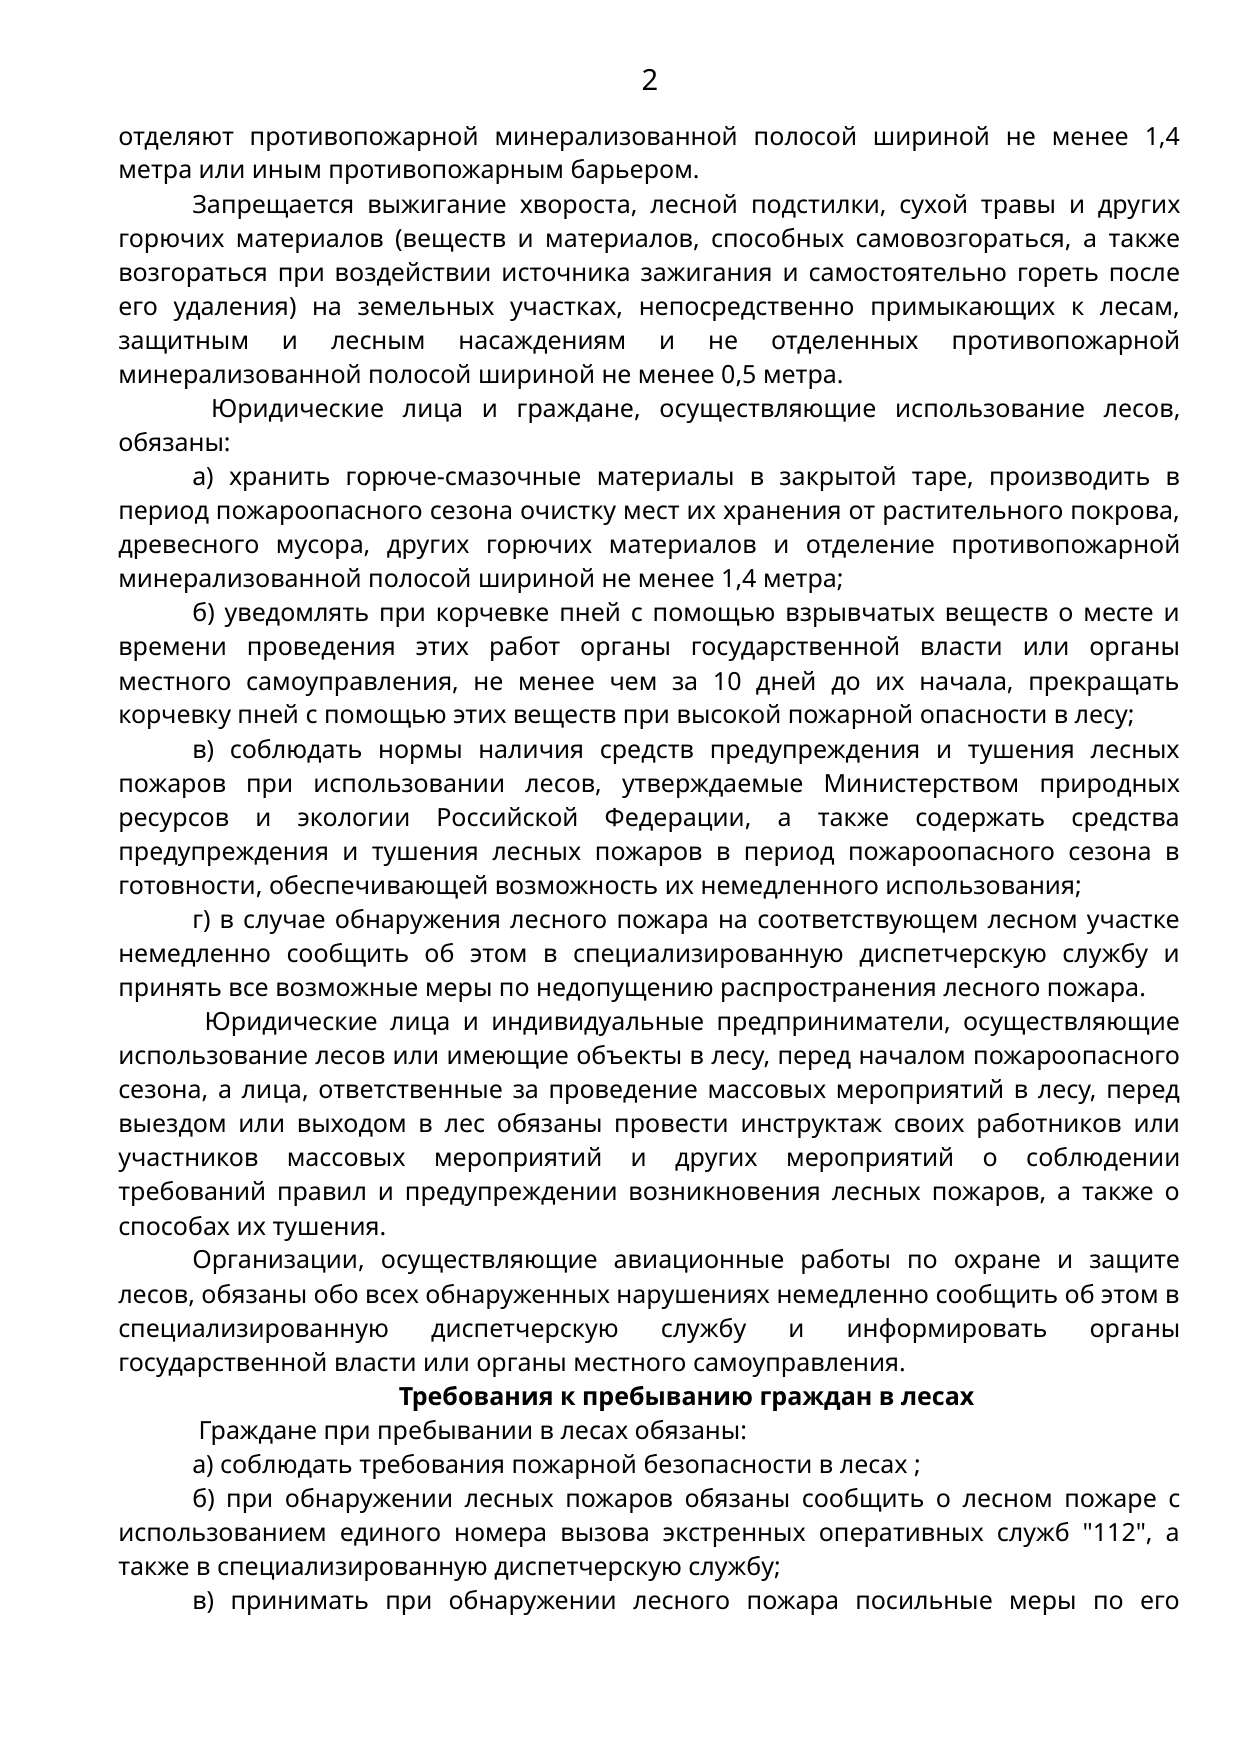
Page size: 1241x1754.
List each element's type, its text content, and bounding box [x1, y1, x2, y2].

text Граждане при пребывании в лесах обязаны: [118, 1412, 1181, 1447]
text а) хранить горюче-смазочные материалы в закрытой таре, производить в период пожароопасного сезона очистку мест их хранения от растительного покрова, древесного мусора, других горючих материалов и отделение противопожарной минерализованной полосой шириной не менее 1,4 метра; [118, 459, 1181, 595]
text отделяют противопожарной минерализованной полосой шириной не менее 1,4 метра или иным противопожарным барьером. [118, 118, 1181, 186]
text г) в случае обнаружения лесного пожара на соответствующем лесном участке немедленно сообщить об этом в специализированную диспетчерскую службу и принять все возможные меры по недопущению распространения лесного пожара. [118, 902, 1181, 1004]
text Юридические лица и индивидуальные предприниматели, осуществляющие использование лесов или имеющие объекты в лесу, перед началом пожароопасного сезона, а лица, ответственные за проведение массовых мероприятий в лесу, перед выездом или выходом в лес обязаны провести инструктаж своих работников или участников массовых мероприятий и других мероприятий о соблюдении требований правил и предупреждении возникновения лесных пожаров, а также о способах их тушения. [118, 1004, 1181, 1242]
text Организации, осуществляющие авиационные работы по охране и защите лесов, обязаны обо всех обнаруженных нарушениях немедленно сообщить об этом в специализированную диспетчерскую службу и информировать органы государственной власти или органы местного самоуправления. [118, 1242, 1181, 1378]
text а) соблюдать требования пожарной безопасности в лесах ; [118, 1447, 1181, 1481]
text Юридические лица и граждане, осуществляющие использование лесов, обязаны: [118, 391, 1181, 459]
text б) уведомлять при корчевке пней с помощью взрывчатых веществ о месте и времени проведения этих работ органы государственной власти или органы местного самоуправления, не менее чем за 10 дней до их начала, прекращать корчевку пней с помощью этих веществ при высокой пожарной опасности в лесу; [118, 595, 1181, 731]
text в) принимать при обнаружении лесного пожара посильные меры по его [118, 1583, 1181, 1617]
text Требования к пребыванию граждан в лесах [118, 1378, 1181, 1412]
text б) при обнаружении лесных пожаров обязаны сообщить о лесном пожаре с использованием единого номера вызова экстренных оперативных служб "112", а также в специализированную диспетчерскую службу; [118, 1481, 1181, 1583]
text Запрещается выжигание хвороста, лесной подстилки, сухой травы и других горючих материалов (веществ и материалов, способных самовозгораться, а также возгораться при воздействии источника зажигания и самостоятельно гореть после его удаления) на земельных участках, непосредственно примыкающих к лесам, защитным и лесным насаждениям и не отделенных противопожарной минерализованной полосой шириной не менее 0,5 метра. [118, 186, 1181, 391]
text в) соблюдать нормы наличия средств предупреждения и тушения лесных пожаров при использовании лесов, утверждаемые Министерством природных ресурсов и экологии Российской Федерации, а также содержать средства предупреждения и тушения лесных пожаров в период пожароопасного сезона в готовности, обеспечивающей возможность их немедленного использования; [118, 731, 1181, 902]
